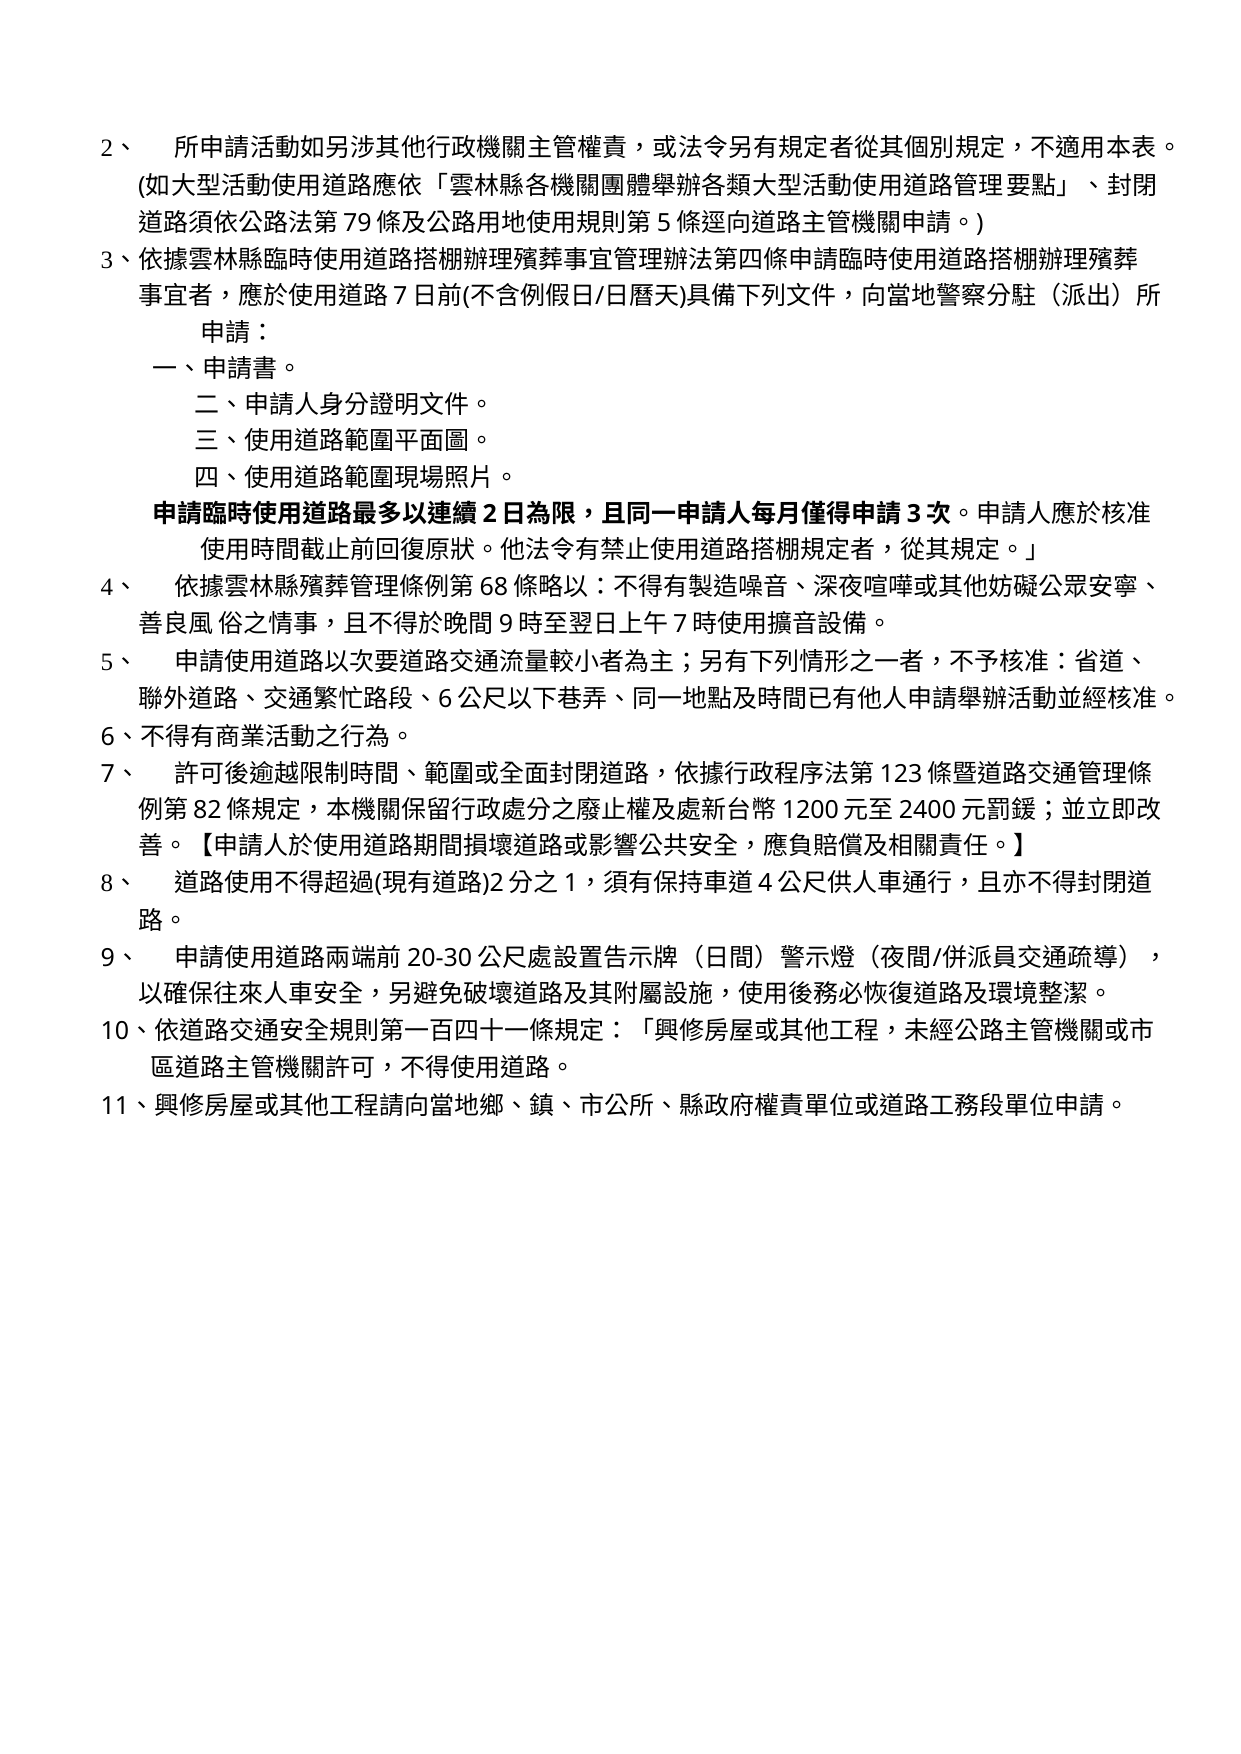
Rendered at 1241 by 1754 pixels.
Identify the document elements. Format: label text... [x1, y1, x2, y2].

list 道路使用不得超過(現有道路)2分之1，須有保持車道4公尺供人車通行，且亦不得封閉道路。 [100, 862, 1169, 937]
text 6、不得有商業活動之行為。 [100, 716, 1169, 753]
text 申請臨時使用道路最多以連續2日為限，且同一申請人每月僅得申請3次。申請人應於核准使用時間截止前回復原狀。他法令有禁止使用道路搭棚規定者，從其規定。」 [100, 493, 1169, 566]
list 許可後逾越限制時間、範圍或全面封閉道路，依據行政程序法第123條暨道路交通管理條例第82條規定，本機關保留行政處分之廢止權及處新台幣1200元至2400元罰鍰；並立即改善。【申請人於使用道路期間損壞道路或影響公共安全，應負賠償及相關責任。】 [100, 753, 1169, 862]
text 11、興修房屋或其他工程請向當地鄉、鎮、市公所、縣政府權責單位或道路工務段單位申請。 [100, 1084, 1169, 1122]
list 依據雲林縣殯葬管理條例第68條略以：不得有製造噪音、深夜喧嘩或其他妨礙公眾安寧、善良風 俗之情事，且不得於晚間9時至翌日上午7時使用擴音設備。 [100, 566, 1169, 641]
text 區道路主管機關許可，不得使用道路。 [100, 1047, 1169, 1084]
text 3、依據雲林縣臨時使用道路搭棚辦理殯葬事宜管理辦法第四條申請臨時使用道路搭棚辦理殯葬 [100, 239, 1169, 276]
list 申請使用道路兩端前20-30公尺處設置告示牌（日間）警示燈（夜間/併派員交通疏導），以確保往來人車安全，另避免破壞道路及其附屬設施，使用後務必恢復道路及環境整潔。 [100, 937, 1169, 1009]
list 申請使用道路以次要道路交通流量較小者為主；另有下列情形之一者，不予核准：省道、聯外道路、交通繁忙路段、6公尺以下巷弄、同一地點及時間已有他人申請舉辦活動並經核准。 [100, 641, 1169, 716]
text 10、依道路交通安全規則第一百四十一條規定：「興修房屋或其他工程，未經公路主管機關或市 [100, 1009, 1169, 1047]
text 二、申請人身分證明文件。 [100, 384, 1169, 421]
text 事宜者，應於使用道路7日前(不含例假日/日曆天)具備下列文件，向當地警察分駐（派出）所申請： [138, 276, 1169, 348]
list 所申請活動如另涉其他行政機關主管權責，或法令另有規定者從其個別規定，不適用本表。(如大型活動使用道路應依「雲林縣各機關團體舉辦各類大型活動使用道路管理要點」、封閉道路須依公路法第79條及公路用地使用規則第5條逕向道路主管機關申請。) [100, 127, 1158, 239]
text 三、使用道路範圍平面圖。 [100, 421, 1169, 457]
text 四、使用道路範圍現場照片。 [100, 457, 1169, 493]
text 一、申請書。 [100, 348, 1169, 384]
